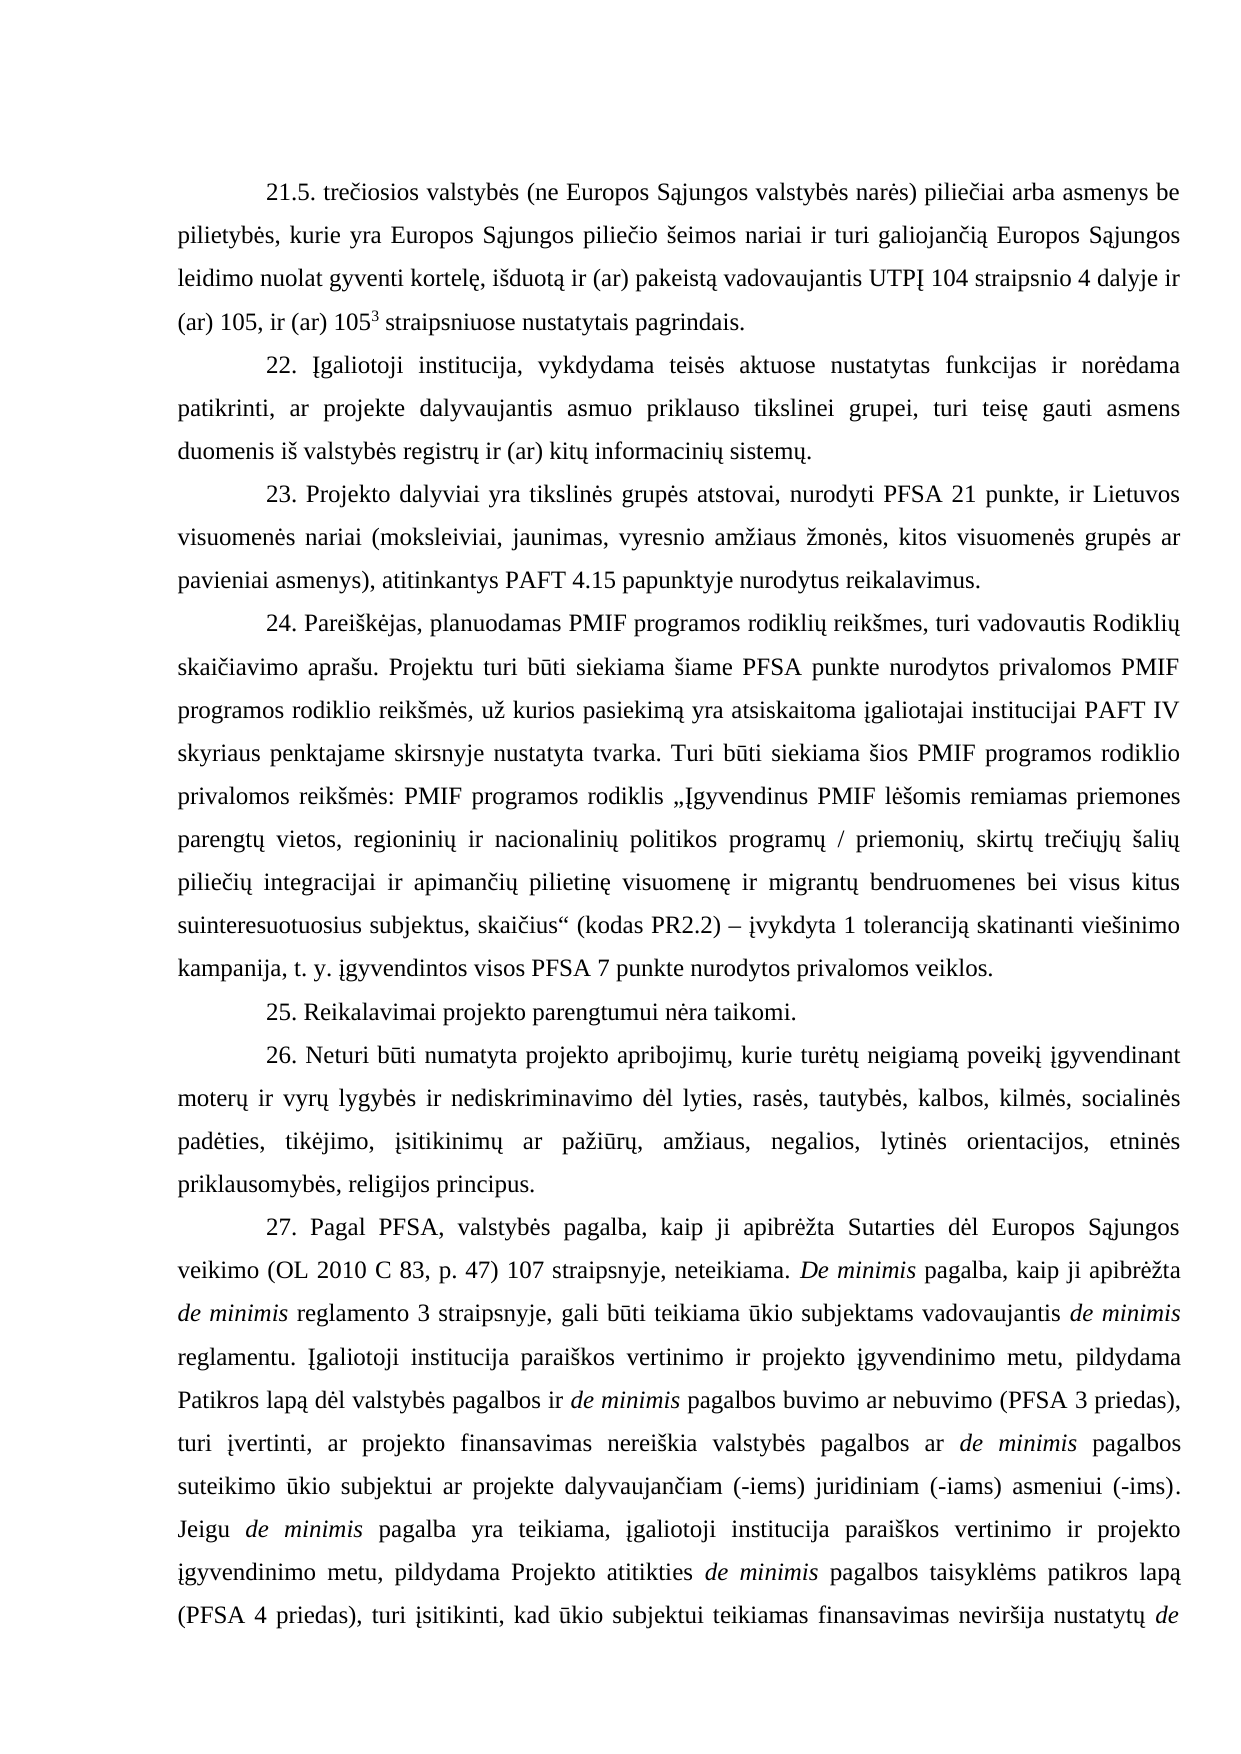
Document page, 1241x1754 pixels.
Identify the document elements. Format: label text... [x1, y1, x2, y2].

text 23. Projekto dalyviai yra tikslinės grupės atstovai, nurodyti PFSA 21 punkte, ir Lietuvos visuomenės nariai (moksleiviai, jaunimas, vyresnio amžiaus žmonės, kitos visuomenės grupės ar pavieniai asmenys), atitinkantys PAFT 4.15 papunktyje nurodytus reikalavimus. [177, 479, 1181, 594]
text 25. Reikalavimai projekto parengtumui nėra taikomi. [177, 997, 1181, 1025]
text 22. Įgaliotoji institucija, vykdydama teisės aktuose nustatytas funkcijas ir norėdama patikrinti, ar projekte dalyvaujantis asmuo priklauso tikslinei grupei, turi teisę gauti asmens duomenis iš valstybės registrų ir (ar) kitų informacinių sistemų. [177, 350, 1181, 465]
text 27. Pagal PFSA, valstybės pagalba, kaip ji apibrėžta Sutarties dėl Europos Sąjungos veikimo (OL 2010 C 83, p. 47) 107 straipsnyje, neteikiama. De minimis pagalba, kaip ji apibrėžta de minimis reglamento 3 straipsnyje, gali būti teikiama ūkio subjektams vadovaujantis de minimis reglamentu. Įgaliotoji institucija paraiškos vertinimo ir projekto įgyvendinimo metu, pildydama Patikros lapą dėl valstybės pagalbos ir de minimis pagalbos buvimo ar nebuvimo (PFSA 3 priedas), turi įvertinti, ar projekto finansavimas nereiškia valstybės pagalbos ar de minimis pagalbos suteikimo ūkio subjektui ar projekte dalyvaujančiam (-iems) juridiniam (-iams) asmeniui (-ims). Jeigu de minimis pagalba yra teikiama, įgaliotoji institucija paraiškos vertinimo ir projekto įgyvendinimo metu, pildydama Projekto atitikties de minimis pagalbos taisyklėms patikros lapą (PFSA 4 priedas), turi įsitikinti, kad ūkio subjektui teikiamas finansavimas neviršija nustatytų de [177, 1212, 1181, 1629]
text 21.5. trečiosios valstybės (ne Europos Sąjungos valstybės narės) piliečiai arba asmenys be pilietybės, kurie yra Europos Sąjungos piliečio šeimos nariai ir turi galiojančią Europos Sąjungos leidimo nuolat gyventi kortelę, išduotą ir (ar) pakeistą vadovaujantis UTPĮ 104 straipsnio 4 dalyje ir (ar) 105, ir (ar) 1053 straipsniuose nustatytais pagrindais. [177, 177, 1181, 335]
text 26. Neturi būti numatyta projekto apribojimų, kurie turėtų neigiamą poveikį įgyvendinant moterų ir vyrų lygybės ir nediskriminavimo dėl lyties, rasės, tautybės, kalbos, kilmės, socialinės padėties, tikėjimo, įsitikinimų ar pažiūrų, amžiaus, negalios, lytinės orientacijos, etninės priklausomybės, religijos principus. [177, 1040, 1181, 1198]
text 24. Pareiškėjas, planuodamas PMIF programos rodiklių reikšmes, turi vadovautis Rodiklių skaičiavimo aprašu. Projektu turi būti siekiama šiame PFSA punkte nurodytos privalomos PMIF programos rodiklio reikšmės, už kurios pasiekimą yra atsiskaitoma įgaliotajai institucijai PAFT IV skyriaus penktajame skirsnyje nustatyta tvarka. Turi būti siekiama šios PMIF programos rodiklio privalomos reikšmės: PMIF programos rodiklis „Įgyvendinus PMIF lėšomis remiamas priemones parengtų vietos, regioninių ir nacionalinių politikos programų / priemonių, skirtų trečiųjų šalių piliečių integracijai ir apimančių pilietinę visuomenę ir migrantų bendruomenes bei visus kitus suinteresuotuosius subjektus, skaičius“ (kodas PR2.2) – įvykdyta 1 toleranciją skatinanti viešinimo kampanija, t. y. įgyvendintos visos PFSA 7 punkte nurodytos privalomos veiklos. [177, 608, 1181, 982]
